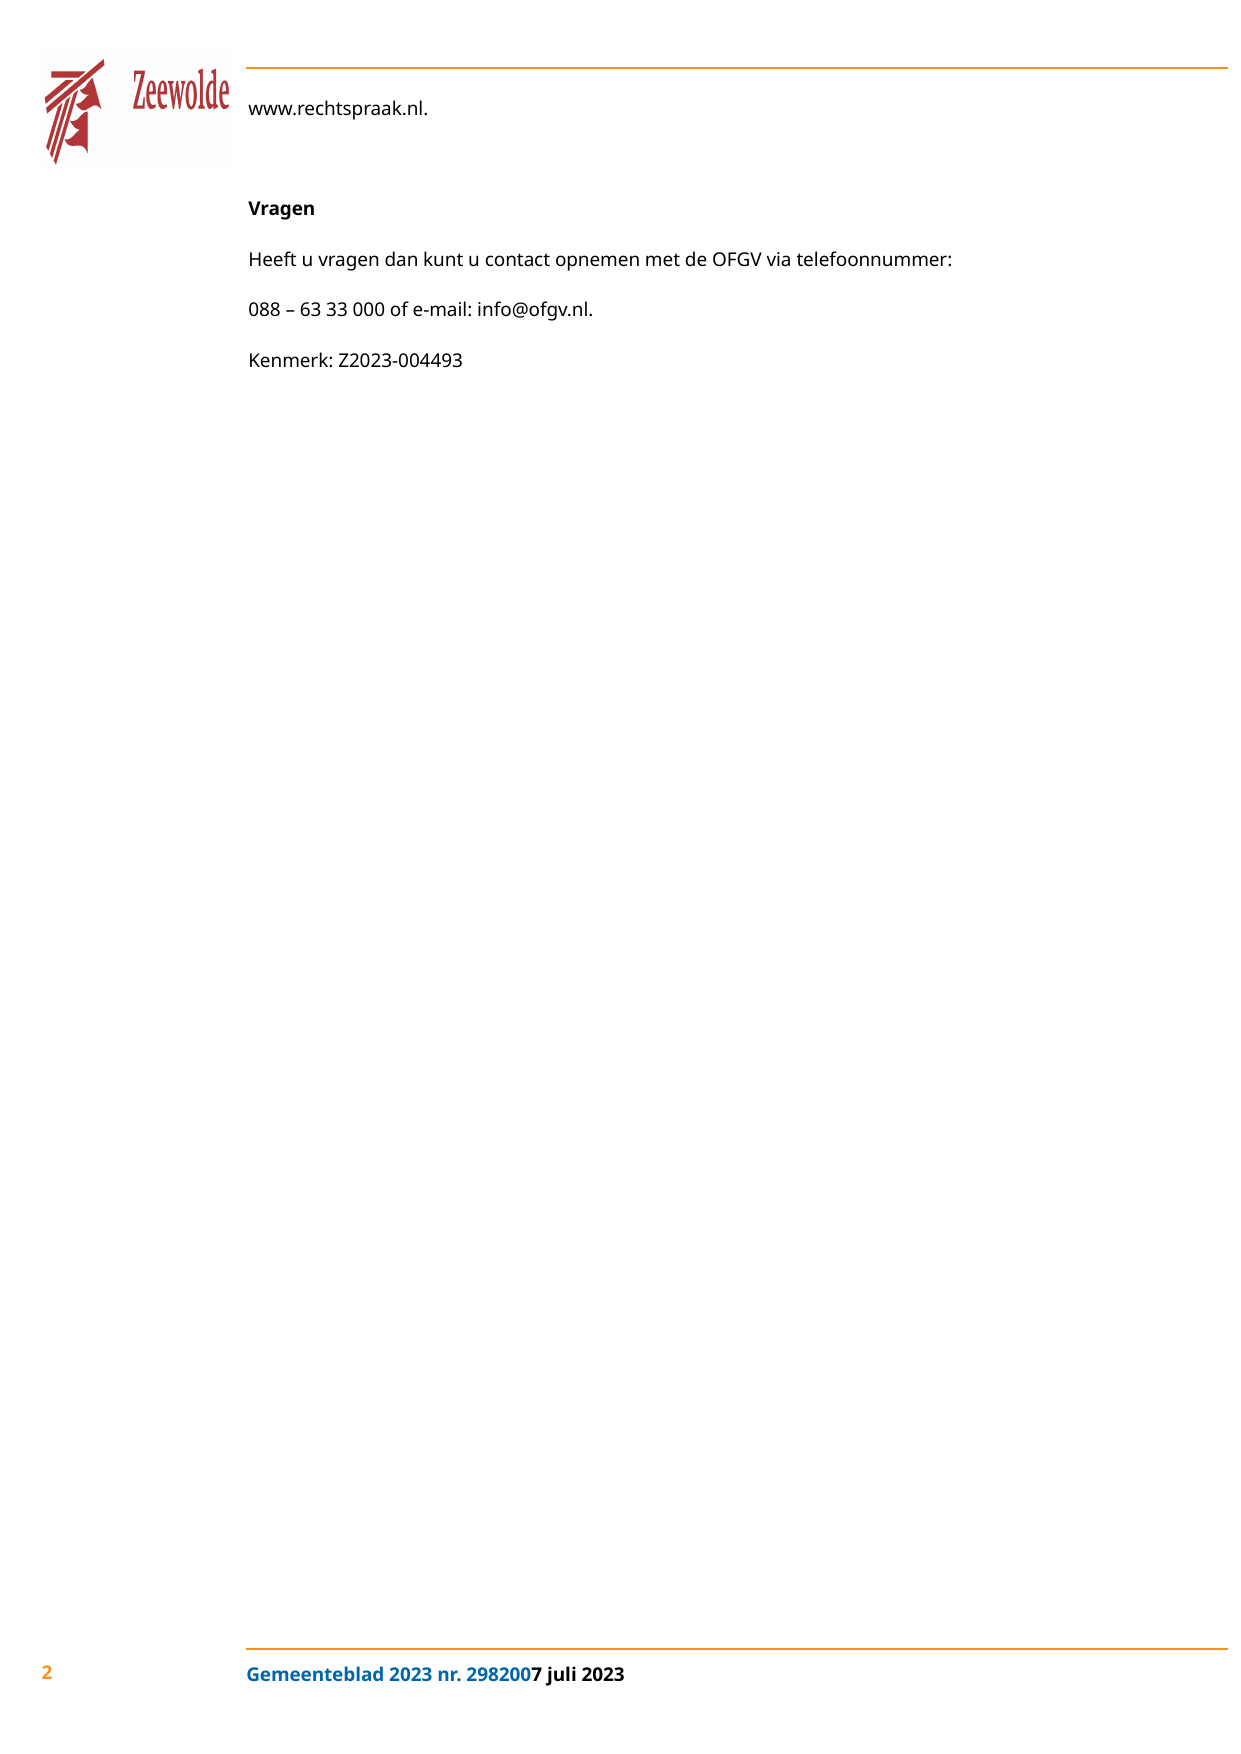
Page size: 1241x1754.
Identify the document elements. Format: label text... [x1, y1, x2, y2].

text 088 – 63 33 000 of e-mail: info@ofgv.nl. [248, 296, 1152, 322]
text Heeft u vragen dan kunt u contact opnemen met de OFGV via telefoonnummer: [248, 246, 1152, 272]
text Kenmerk: Z2023-004493 [248, 347, 1152, 373]
picture [41, 47, 231, 172]
text Vragen [248, 196, 1152, 221]
text www.rechtspraak.nl. [248, 95, 1152, 121]
